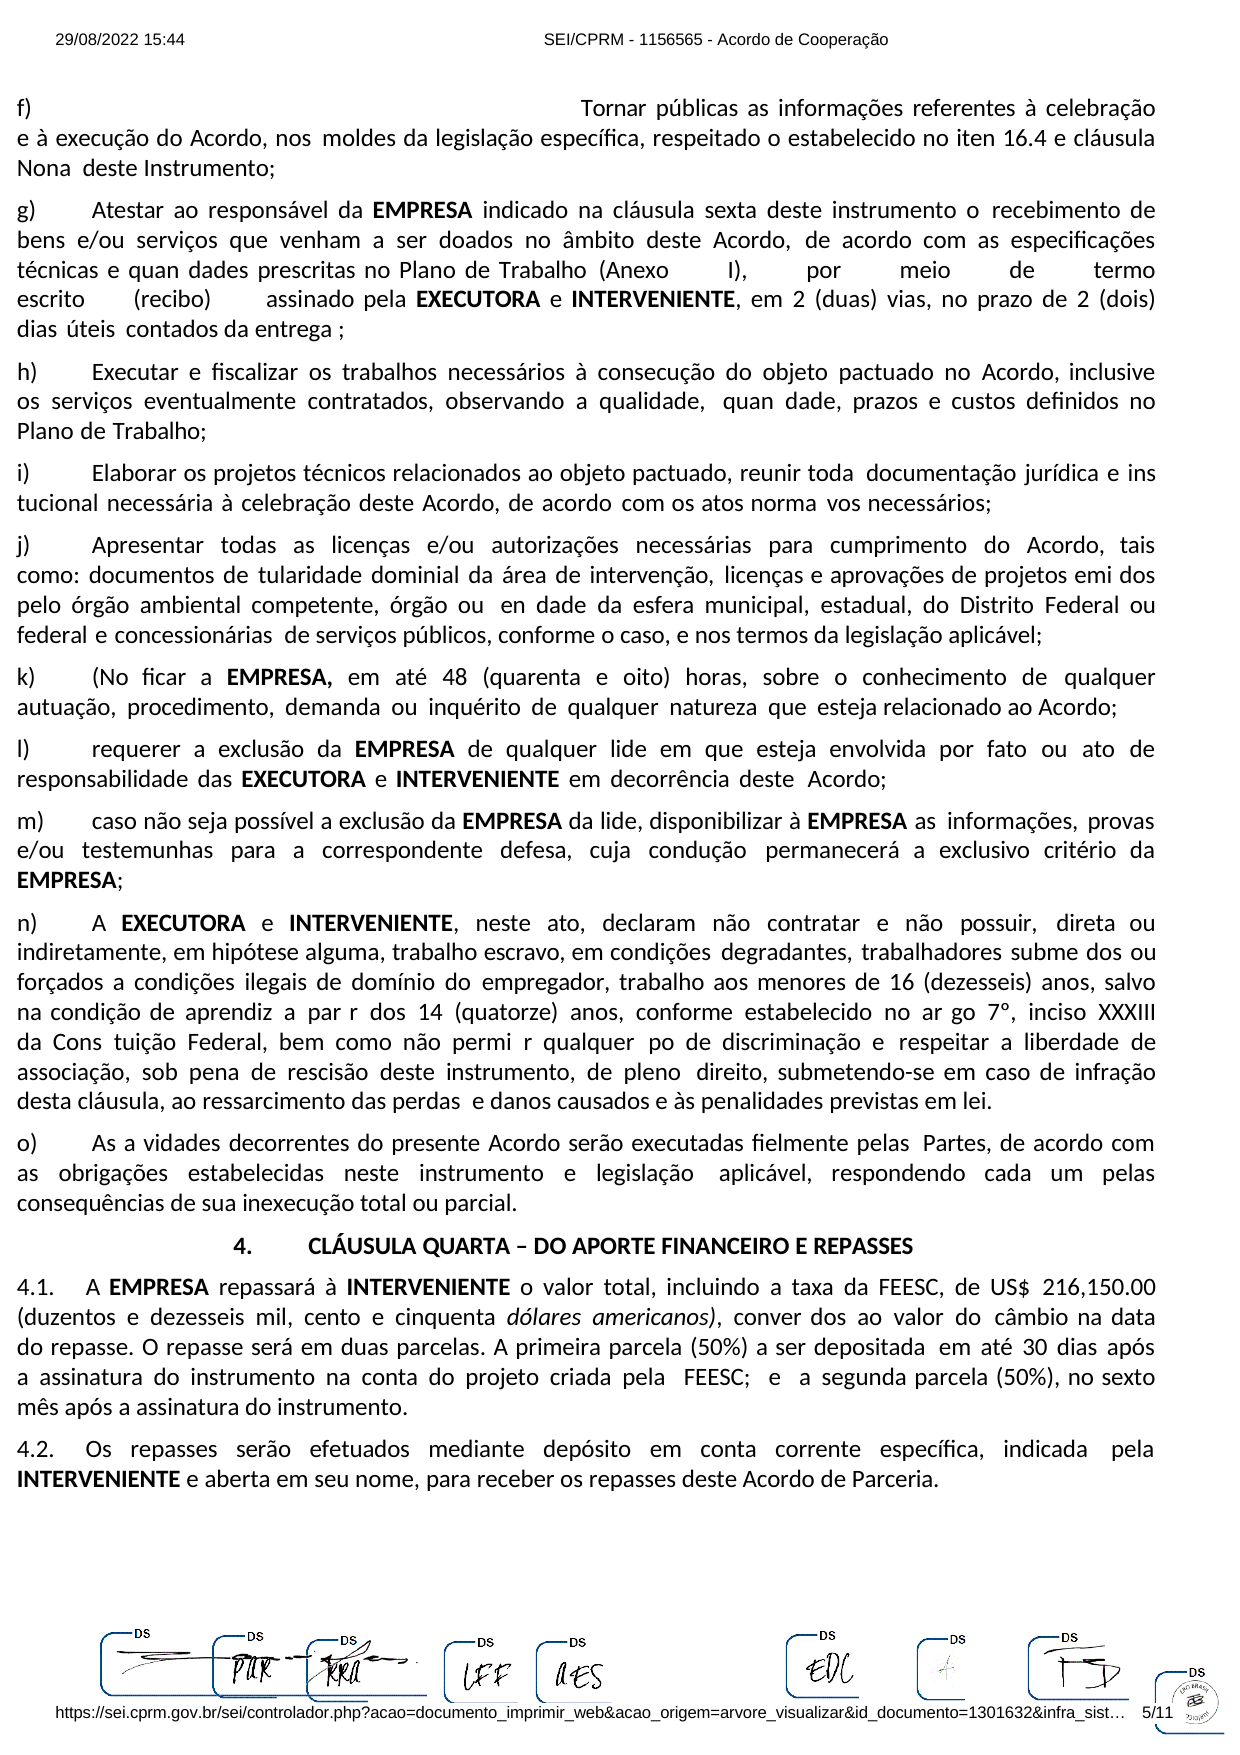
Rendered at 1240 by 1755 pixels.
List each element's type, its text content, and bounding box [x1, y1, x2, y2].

list Apresentar todas as licenças e/ou autorizações necessárias para cumprimento do Acordo, tais como: documentos de tularidade dominial da área de intervenção, licenças e aprovações de projetos emi dos pelo órgão ambiental competente, órgão ou en dade da esfera municipal, estadual, do Distrito Federal ou federal e concessionárias de serviços públicos, conforme o caso, e nos termos da legislação aplicável; [17, 530, 1156, 649]
list Executar e ﬁscalizar os trabalhos necessários à consecução do objeto pactuado no Acordo, inclusive os serviços eventualmente contratados, observando a qualidade, quan dade, prazos e custos deﬁnidos no Plano de Trabalho; [17, 356, 1156, 446]
list requerer a exclusão da EMPRESA de qualquer lide em que esteja envolvida por fato ou ato de responsabilidade das EXECUTORA e INTERVENIENTE em decorrência deste Acordo; [17, 733, 1156, 793]
list Elaborar os projetos técnicos relacionados ao objeto pactuado, reunir toda documentação jurídica e ins tucional necessária à celebração deste Acordo, de acordo com os atos norma vos necessários; [17, 458, 1156, 517]
list Atestar ao responsável da EMPRESA indicado na cláusula sexta deste instrumento o recebimento de bens e/ou serviços que venham a ser doados no âmbito deste Acordo, de acordo com as especiﬁcações técnicas e quan dades prescritas no Plano de Trabalho (Anexo I), por meio de termo escrito (recibo) assinado pela EXECUTORA e INTERVENIENTE, em 2 (duas) vias, no prazo de 2 (dois) dias úteis contados da entrega ; [17, 195, 1157, 344]
list A EMPRESA repassará à INTERVENIENTE o valor total, incluindo a taxa da FEESC, de US$ 216,150.00 (duzentos e dezesseis mil, cento e cinquenta dólares americanos), conver dos ao valor do câmbio na data do repasse. O repasse será em duas parcelas. A primeira parcela (50%) a ser depositada em até 30 dias após a assinatura do instrumento na conta do projeto criada pela FEESC; e a segunda parcela (50%), no sexto mês após a assinatura do instrumento. [17, 1272, 1156, 1421]
list [29, 16, 566, 49]
list 29/08/2022 15:44 SE [55, 30, 566, 49]
list Tornar públicas as informações referentes à celebração e à execução do Acordo, nos moldes da legislação especíﬁca, respeitado o estabelecido no iten 16.4 e cláusula Nona deste Instrumento; [17, 93, 1156, 182]
list As a vidades decorrentes do presente Acordo serão executadas ﬁelmente pelas Partes, de acordo com as obrigações estabelecidas neste instrumento e legislação aplicável, respondendo cada um pelas consequências de sua inexecução total ou parcial. [17, 1128, 1156, 1217]
list Os repasses serão efetuados mediante depósito em conta corrente especíﬁca, indicada pela INTERVENIENTE e aberta em seu nome, para receber os repasses deste Acordo de Parceria. [17, 1433, 1155, 1493]
list (No ﬁcar a EMPRESA, em até 48 (quarenta e oito) horas, sobre o conhecimento de qualquer autuação, procedimento, demanda ou inquérito de qualquer natureza que esteja relacionado ao Acordo; [17, 661, 1156, 721]
list CLÁUSULA QUARTA – DO APORTE FINANCEIRO E REPASSES [233, 1230, 1239, 1260]
list A EXECUTORA e INTERVENIENTE, neste ato, declaram não contratar e não possuir, direta ou indiretamente, em hipótese alguma, trabalho escravo, em condições degradantes, trabalhadores subme dos ou forçados a condições ilegais de domínio do empregador, trabalho aos menores de 16 (dezesseis) anos, salvo na condição de aprendiz a par r dos 14 (quatorze) anos, conforme estabelecido no ar go 7º, inciso XXXIII da Cons tuição Federal, bem como não permi r qualquer po de discriminação e respeitar a liberdade de associação, sob pena de rescisão deste instrumento, de pleno direito, submetendo-se em caso de infração desta cláusula, ao ressarcimento das perdas e danos causados e às penalidades previstas em lei. [17, 907, 1156, 1116]
list caso não seja possível a exclusão da EMPRESA da lide, disponibilizar à EMPRESA as informações, provas e/ou testemunhas para a correspondente defesa, cuja condução permanecerá a exclusivo critério da EMPRESA; [17, 805, 1156, 895]
